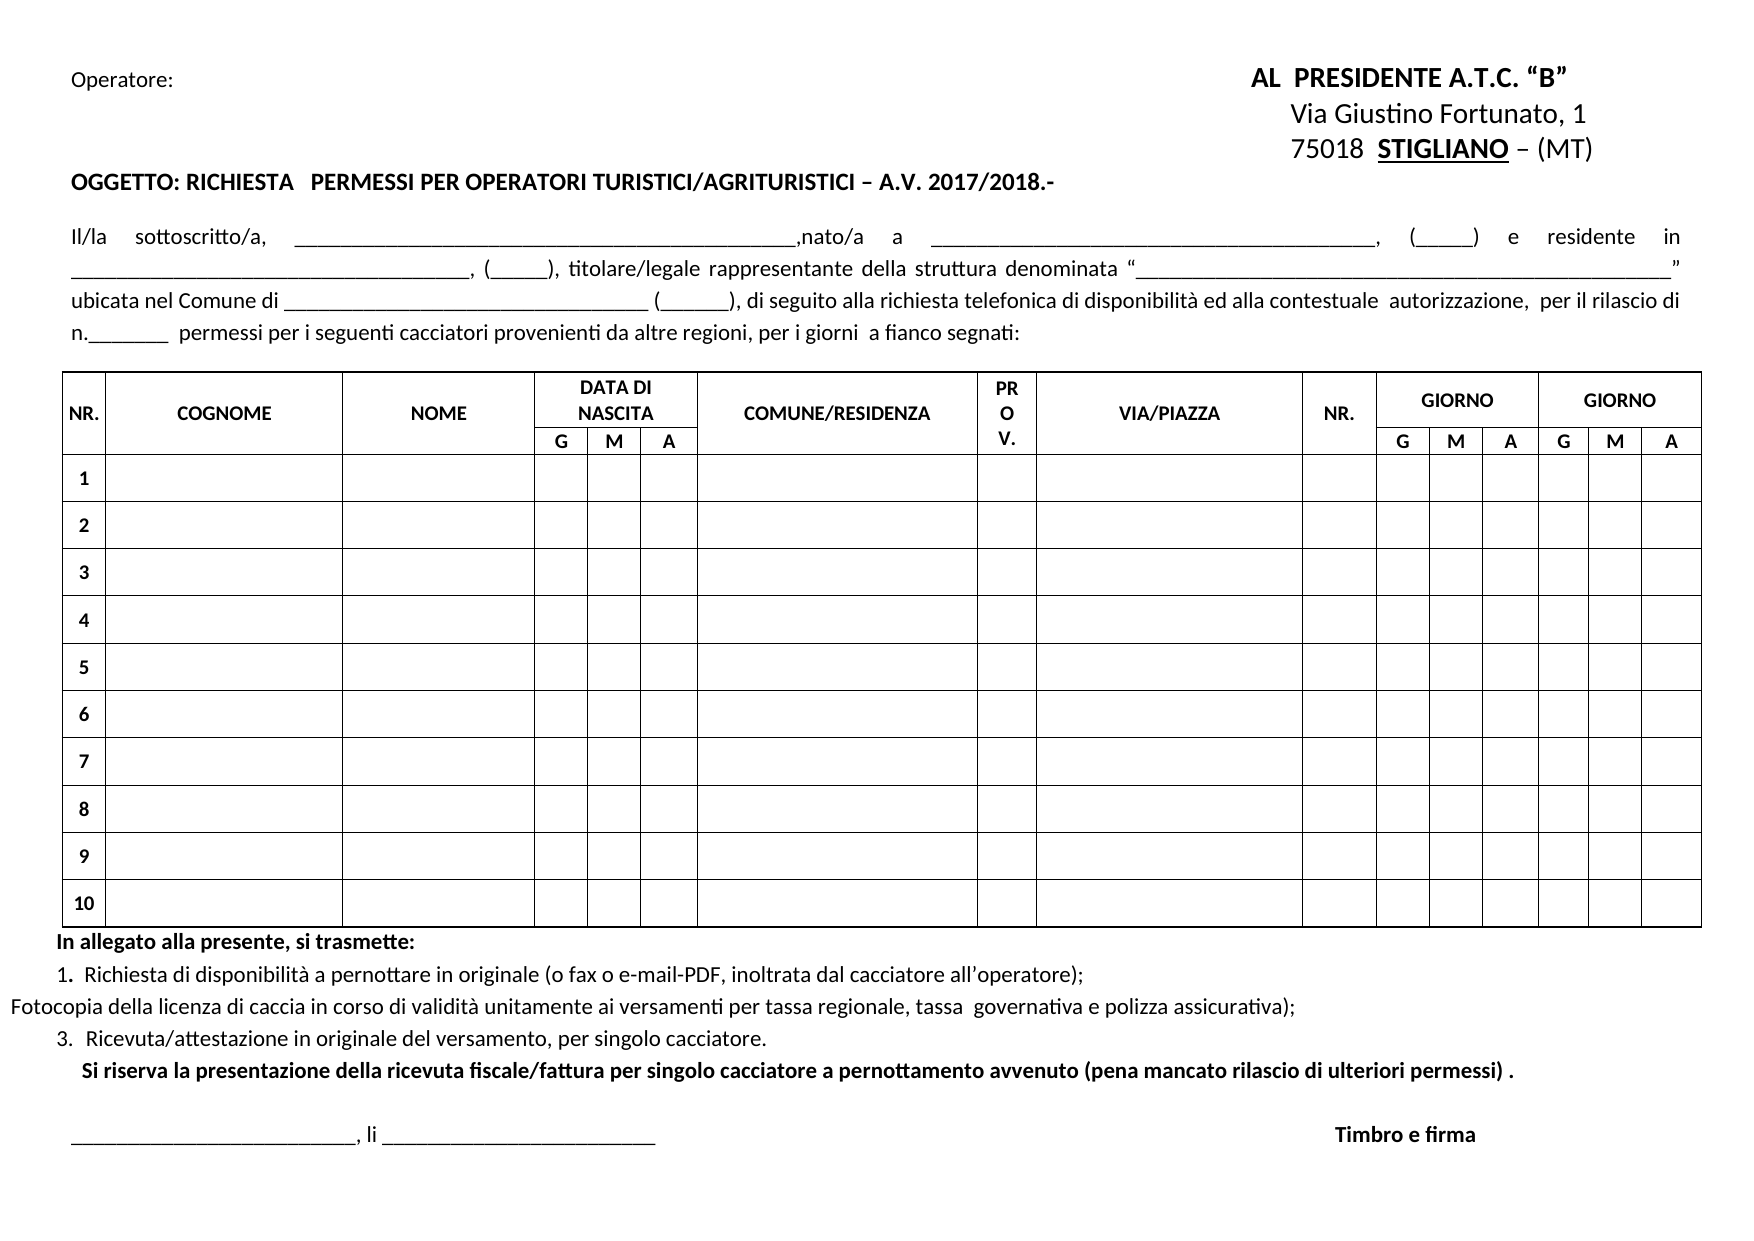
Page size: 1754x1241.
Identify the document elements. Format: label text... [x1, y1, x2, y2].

table_cell [1589, 455, 1641, 501]
table_cell [588, 738, 640, 784]
table_cell [343, 738, 534, 784]
table_cell [1303, 549, 1376, 595]
table_cell [641, 455, 697, 501]
text Si riserva la presentazione della ricevuta fiscale/fattura per singolo cacciatore a pernottamento avvenuto (pena mancato rilascio di ulteriori permessi) . [56, 1056, 1683, 1084]
table_cell [978, 786, 1036, 832]
table_cell 1 [63, 455, 105, 501]
table_cell [588, 880, 640, 926]
table_cell [535, 880, 587, 926]
table_cell [1483, 549, 1538, 595]
text 75018 STIGLIANO – (MT) [71, 130, 1683, 166]
table_cell [1430, 738, 1482, 784]
table_cell A [1483, 428, 1538, 453]
text Via Giustino Fortunato, 1 [71, 95, 1683, 130]
table_cell [698, 880, 977, 926]
table_cell [588, 455, 640, 501]
table_cell [1483, 880, 1538, 926]
table_cell [535, 644, 587, 690]
table_cell [106, 455, 342, 501]
table_cell [1483, 644, 1538, 690]
table_cell [1377, 786, 1429, 832]
table_cell 7 [63, 738, 105, 784]
table_cell [1483, 786, 1538, 832]
table_cell [698, 596, 977, 643]
table_cell [1037, 596, 1302, 643]
table_header VIA/PIAZZA [1037, 373, 1302, 453]
table_cell [1303, 880, 1376, 926]
table_cell [535, 455, 587, 501]
table_cell [1539, 644, 1588, 690]
table_cell [1642, 833, 1701, 879]
table_cell [588, 833, 640, 879]
text Il/la sottoscritto/a, ____________________________________________,nato/a a _______________________________________, (_____) e residente in ___________________________________, (_____), titolare/legale rappresentante della struttura denominata “_______________________________________________” ubicata nel Comune di ________________________________ (______), di seguito alla richiesta telefonica di disponibilità ed alla contestuale autorizzazione, per il rilascio di n._______ permessi per i seguenti cacciatori provenienti da altre regioni, per i giorni a fianco segnati: [71, 222, 1683, 346]
table_cell [1430, 691, 1482, 737]
table_cell [1303, 738, 1376, 784]
text _________________________, li ________________________ Timbro e firma [71, 1121, 1683, 1149]
table_cell [1037, 644, 1302, 690]
table_cell [1589, 738, 1641, 784]
table_cell [1642, 455, 1701, 501]
table_cell [978, 549, 1036, 595]
table_header NOME [343, 373, 534, 453]
table_cell [343, 455, 534, 501]
table_cell [1483, 596, 1538, 643]
table_cell [1642, 502, 1701, 548]
table_cell 3 [63, 549, 105, 595]
table_cell [1642, 738, 1701, 784]
table_cell [698, 833, 977, 879]
table_cell [641, 549, 697, 595]
table_cell [1430, 786, 1482, 832]
table_cell M [1430, 428, 1482, 453]
table_cell 2 [63, 502, 105, 548]
table_header GIORNO [1539, 373, 1701, 427]
table_cell 10 [63, 880, 105, 926]
table_cell [343, 549, 534, 595]
table_cell [1430, 455, 1482, 501]
table_header NR. [63, 373, 105, 453]
table_cell [1037, 455, 1302, 501]
table_cell [1377, 549, 1429, 595]
table_cell [106, 786, 342, 832]
table_cell [641, 833, 697, 879]
table_header COMUNE/RESIDENZA [698, 373, 977, 453]
table_cell [535, 833, 587, 879]
text OGGETTO: RICHIESTA PERMESSI PER OPERATORI TURISTICI/AGRITURISTICI – A.V. 2017/2018.- [71, 166, 1683, 196]
table_cell [1377, 833, 1429, 879]
table_cell [1589, 549, 1641, 595]
table_cell [343, 880, 534, 926]
table_cell [535, 502, 587, 548]
table_cell [1539, 738, 1588, 784]
table_cell [1642, 786, 1701, 832]
table_cell [588, 549, 640, 595]
table_cell [641, 644, 697, 690]
table_cell [1303, 786, 1376, 832]
table_cell [535, 786, 587, 832]
table_cell [535, 596, 587, 643]
table_cell [1303, 691, 1376, 737]
table_cell [1483, 833, 1538, 879]
table_cell [343, 596, 534, 643]
table_cell [1539, 455, 1588, 501]
table_cell [1539, 596, 1588, 643]
table_cell [1642, 596, 1701, 643]
table_cell [343, 833, 534, 879]
table_cell [106, 596, 342, 643]
table_cell [1539, 786, 1588, 832]
table_cell [1589, 691, 1641, 737]
table_cell [1037, 786, 1302, 832]
table_cell [1303, 644, 1376, 690]
table_cell [698, 644, 977, 690]
table_cell [1430, 880, 1482, 926]
table_cell 8 [63, 786, 105, 832]
text 1. Richiesta di disponibilità a pernottare in originale (o fax o e-mail-PDF, inoltrata dal cacciatore all’operatore); [56, 960, 1683, 988]
table_cell [1303, 833, 1376, 879]
table_cell [343, 502, 534, 548]
table_cell [1642, 644, 1701, 690]
table_cell [1589, 502, 1641, 548]
table_cell [1642, 880, 1701, 926]
table_cell [1377, 880, 1429, 926]
table_cell [1539, 691, 1588, 737]
table_cell [641, 596, 697, 643]
table_cell [1303, 502, 1376, 548]
table_cell [1589, 833, 1641, 879]
table_header DATA DI NASCITA [535, 373, 697, 427]
table_cell G [1377, 428, 1429, 453]
table_cell [1589, 786, 1641, 832]
table_cell [698, 738, 977, 784]
table_cell [1037, 738, 1302, 784]
table_cell [698, 549, 977, 595]
table_cell [978, 644, 1036, 690]
table_cell [1483, 455, 1538, 501]
table_cell [343, 644, 534, 690]
table_cell [1377, 644, 1429, 690]
table_cell [106, 644, 342, 690]
table_cell [1303, 455, 1376, 501]
table_cell A [641, 428, 697, 453]
table_cell [1377, 502, 1429, 548]
table_cell [1377, 596, 1429, 643]
table_cell [978, 738, 1036, 784]
table_cell [641, 738, 697, 784]
list Ricevuta/attestazione in originale del versamento, per singolo cacciatore. [56, 1024, 1683, 1052]
table_cell [1037, 549, 1302, 595]
table_cell [1539, 833, 1588, 879]
table_cell [1377, 455, 1429, 501]
table_cell [1377, 691, 1429, 737]
table_cell [1642, 549, 1701, 595]
table_cell [535, 691, 587, 737]
table_cell [978, 691, 1036, 737]
table_header PROV. [978, 373, 1036, 453]
table_cell [1589, 880, 1641, 926]
table_cell [343, 786, 534, 832]
table_cell [588, 644, 640, 690]
table_cell [1037, 833, 1302, 879]
table_cell [1483, 502, 1538, 548]
table_cell [535, 738, 587, 784]
table_cell [1037, 880, 1302, 926]
table_cell [1539, 502, 1588, 548]
table_cell [535, 549, 587, 595]
table_cell M [1589, 428, 1641, 453]
table_cell [641, 502, 697, 548]
table_cell [588, 502, 640, 548]
table_cell [1430, 596, 1482, 643]
table_cell 4 [63, 596, 105, 643]
table_cell [1430, 549, 1482, 595]
table_cell 5 [63, 644, 105, 690]
table_cell [106, 833, 342, 879]
table_cell [1377, 738, 1429, 784]
table_cell G [535, 428, 587, 453]
list Fotocopia della licenza di caccia in corso di validità unitamente ai versamenti per tassa regionale, tassa governativa e polizza assicurativa); [0, 992, 1683, 1020]
table_cell [698, 455, 977, 501]
text Operatore: AL PRESIDENTE A.T.C. “B” [71, 59, 1683, 95]
table_cell 9 [63, 833, 105, 879]
table_cell [698, 691, 977, 737]
table_cell [1430, 644, 1482, 690]
table_cell [106, 738, 342, 784]
table_cell [1483, 691, 1538, 737]
table_cell [1430, 502, 1482, 548]
table_cell [1037, 502, 1302, 548]
table_cell [106, 691, 342, 737]
table_cell [343, 691, 534, 737]
table_cell [1539, 549, 1588, 595]
table_cell [1642, 691, 1701, 737]
table_cell [978, 455, 1036, 501]
table_cell [641, 786, 697, 832]
table_cell G [1539, 428, 1588, 453]
table_header COGNOME [106, 373, 342, 453]
table_cell A [1642, 428, 1701, 453]
table_cell [978, 833, 1036, 879]
table_cell [698, 786, 977, 832]
table_header NR. [1303, 373, 1376, 453]
table_cell [978, 502, 1036, 548]
table_cell [588, 786, 640, 832]
table_cell [588, 596, 640, 643]
table_cell [1430, 833, 1482, 879]
table_cell [978, 880, 1036, 926]
table_cell [588, 691, 640, 737]
table_cell 6 [63, 691, 105, 737]
table_cell [1483, 738, 1538, 784]
table_cell [1303, 596, 1376, 643]
table_cell [106, 880, 342, 926]
table_cell [641, 691, 697, 737]
table_cell [1539, 880, 1588, 926]
table_cell [978, 596, 1036, 643]
table_cell [106, 502, 342, 548]
table_cell [698, 502, 977, 548]
table_cell M [588, 428, 640, 453]
table_cell [1589, 596, 1641, 643]
table_cell [1037, 691, 1302, 737]
text In allegato alla presente, si trasmette: [56, 927, 1683, 956]
table_cell [1589, 644, 1641, 690]
table_cell [106, 549, 342, 595]
table_header GIORNO [1377, 373, 1538, 427]
table_cell [641, 880, 697, 926]
